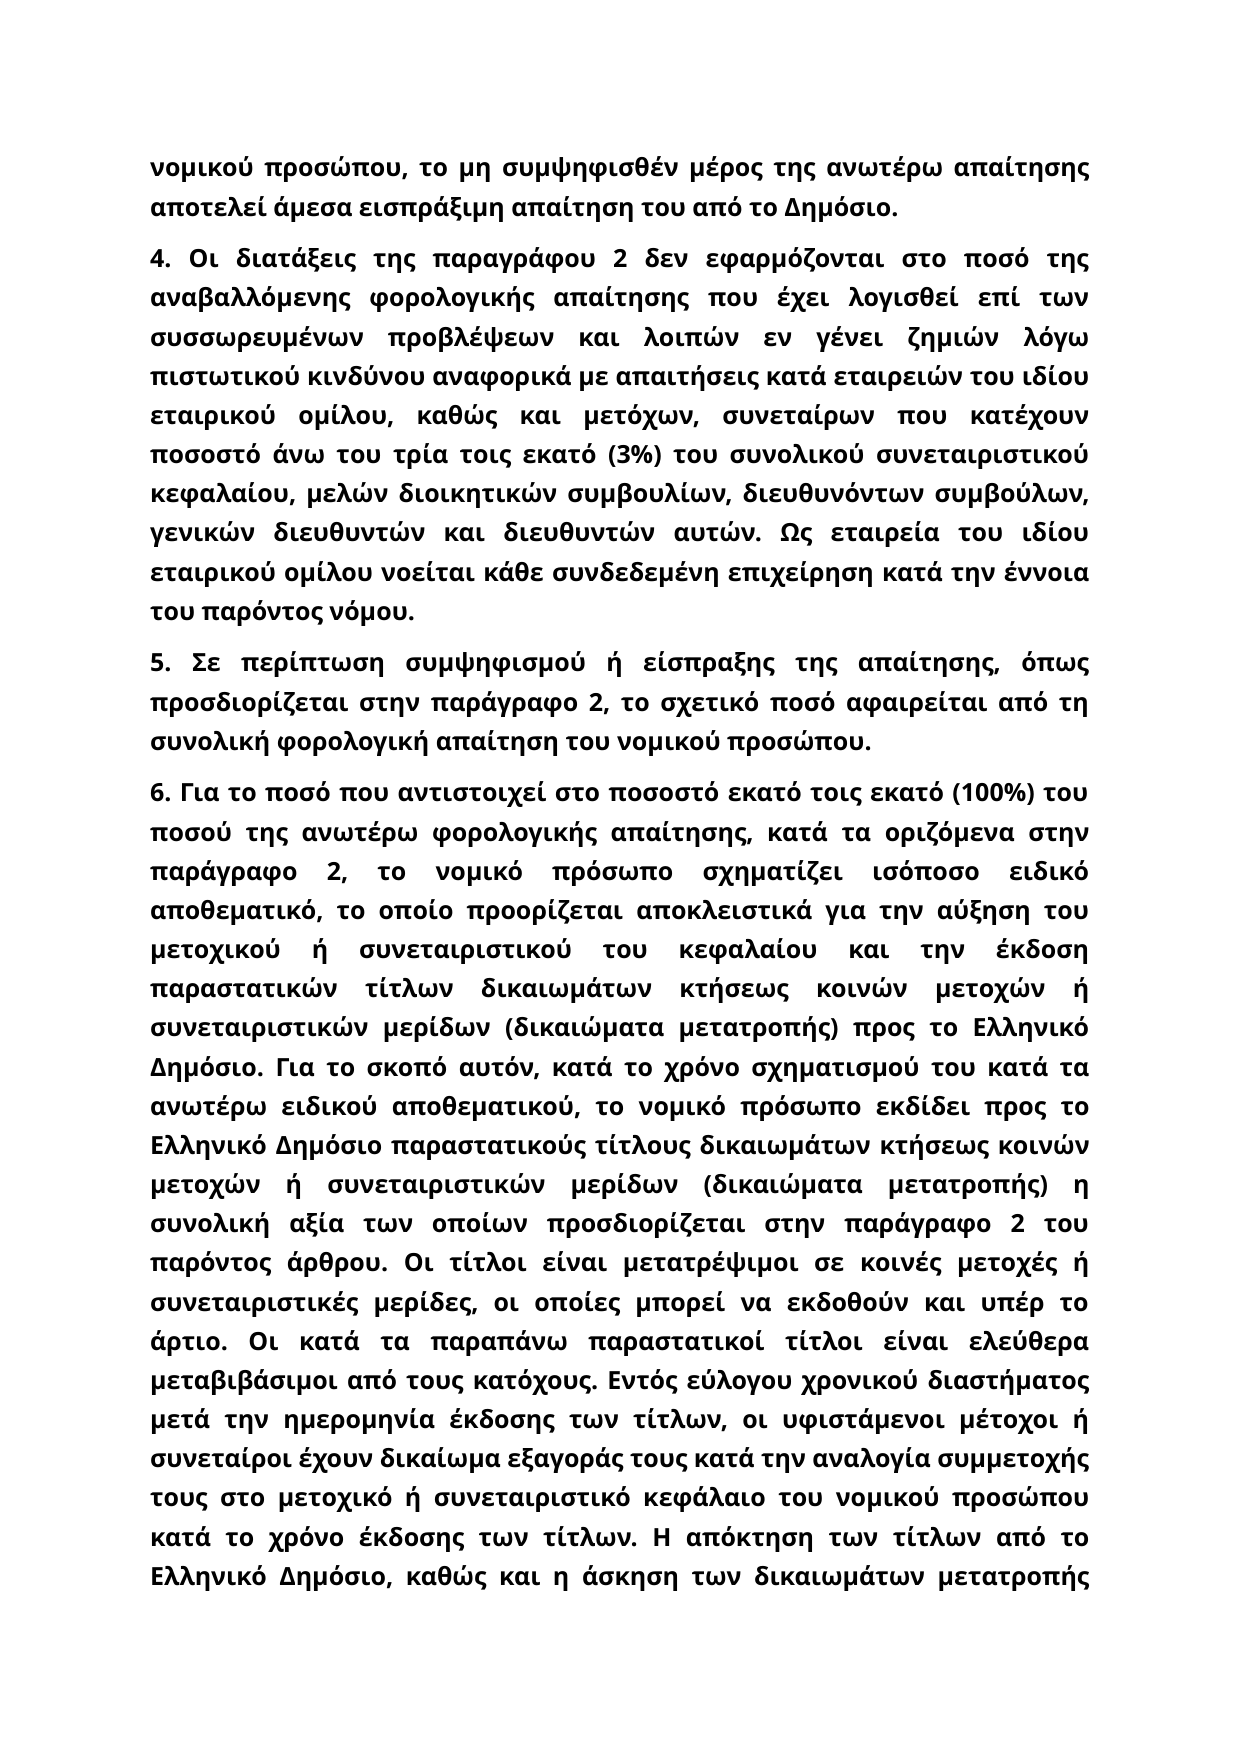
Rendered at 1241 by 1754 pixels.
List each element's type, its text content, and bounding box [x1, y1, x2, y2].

text νομικού προσώπου, το μη συμψηφισθέν μέρος της ανωτέρω απαίτησης αποτελεί άμεσα εισπράξιμη απαίτηση του από το Δημόσιο. [150, 150, 1090, 223]
text 6. Για το ποσό που αντιστοιχεί στο ποσοστό εκατό τοις εκατό (100%) του ποσού της ανωτέρω φορολογικής απαίτησης, κατά τα οριζόμενα στην παράγραφο 2, το νομικό πρόσωπο σχηματίζει ισόποσο ειδικό αποθεματικό, το οποίο προορίζεται αποκλειστικά για την αύξηση του μετοχικού ή συνεταιριστικού του κεφαλαίου και την έκδοση παραστατικών τίτλων δικαιωμάτων κτήσεως κοινών μετοχών ή συνεταιριστικών μερίδων (δικαιώματα μετατροπής) προς το Ελληνικό Δημόσιο. Για το σκοπό αυτόν, κατά το χρόνο σχηματισμού του κατά τα ανωτέρω ειδικού αποθεματικού, το νομικό πρόσωπο εκδίδει προς το Ελληνικό Δημόσιο παραστατικούς τίτλους δικαιωμάτων κτήσεως κοινών μετοχών ή συνεταιριστικών μερίδων (δικαιώματα μετατροπής) η συνολική αξία των οποίων προσδιορίζεται στην παράγραφο 2 του παρόντος άρθρου. Οι τίτλοι είναι μετατρέψιμοι σε κοινές μετοχές ή συνεταιριστικές μερίδες, οι οποίες μπορεί να εκδοθούν και υπέρ το άρτιο. Οι κατά τα παραπάνω παραστατικοί τίτλοι είναι ελεύθερα μεταβιβάσιμοι από τους κατόχους. Εντός εύλογου χρονικού διαστήματος μετά την ημερομηνία έκδοσης των τίτλων, οι υφιστάμενοι μέτοχοι ή συνεταίροι έχουν δικαίωμα εξαγοράς τους κατά την αναλογία συμμετοχής τους στο μετοχικό ή συνεταιριστικό κεφάλαιο του νομικού προσώπου κατά το χρόνο έκδοσης των τίτλων. Η απόκτηση των τίτλων από το Ελληνικό Δημόσιο, καθώς και η άσκηση των δικαιωμάτων μετατροπής [150, 775, 1090, 1592]
text 4. Οι διατάξεις της παραγράφου 2 δεν εφαρμόζονται στο ποσό της αναβαλλόμενης φορολογικής απαίτησης που έχει λογισθεί επί των συσσωρευμένων προβλέψεων και λοιπών εν γένει ζημιών λόγω πιστωτικού κινδύνου αναφορικά με απαιτήσεις κατά εταιρειών του ιδίου εταιρικού ομίλου, καθώς και μετόχων, συνεταίρων που κατέχουν ποσοστό άνω του τρία τοις εκατό (3%) του συνολικού συνεταιριστικού κεφαλαίου, μελών διοικητικών συμβουλίων, διευθυνόντων συμβούλων, γενικών διευθυντών και διευθυντών αυτών. Ως εταιρεία του ιδίου εταιρικού ομίλου νοείται κάθε συνδεδεμένη επιχείρηση κατά την έννοια του παρόντος νόμου. [150, 241, 1090, 627]
text 5. Σε περίπτωση συμψηφισμού ή είσπραξης της απαίτησης, όπως προσδιορίζεται στην παράγραφο 2, το σχετικό ποσό αφαιρείται από τη συνολική φορολογική απαίτηση του νομικού προσώπου. [150, 645, 1090, 757]
